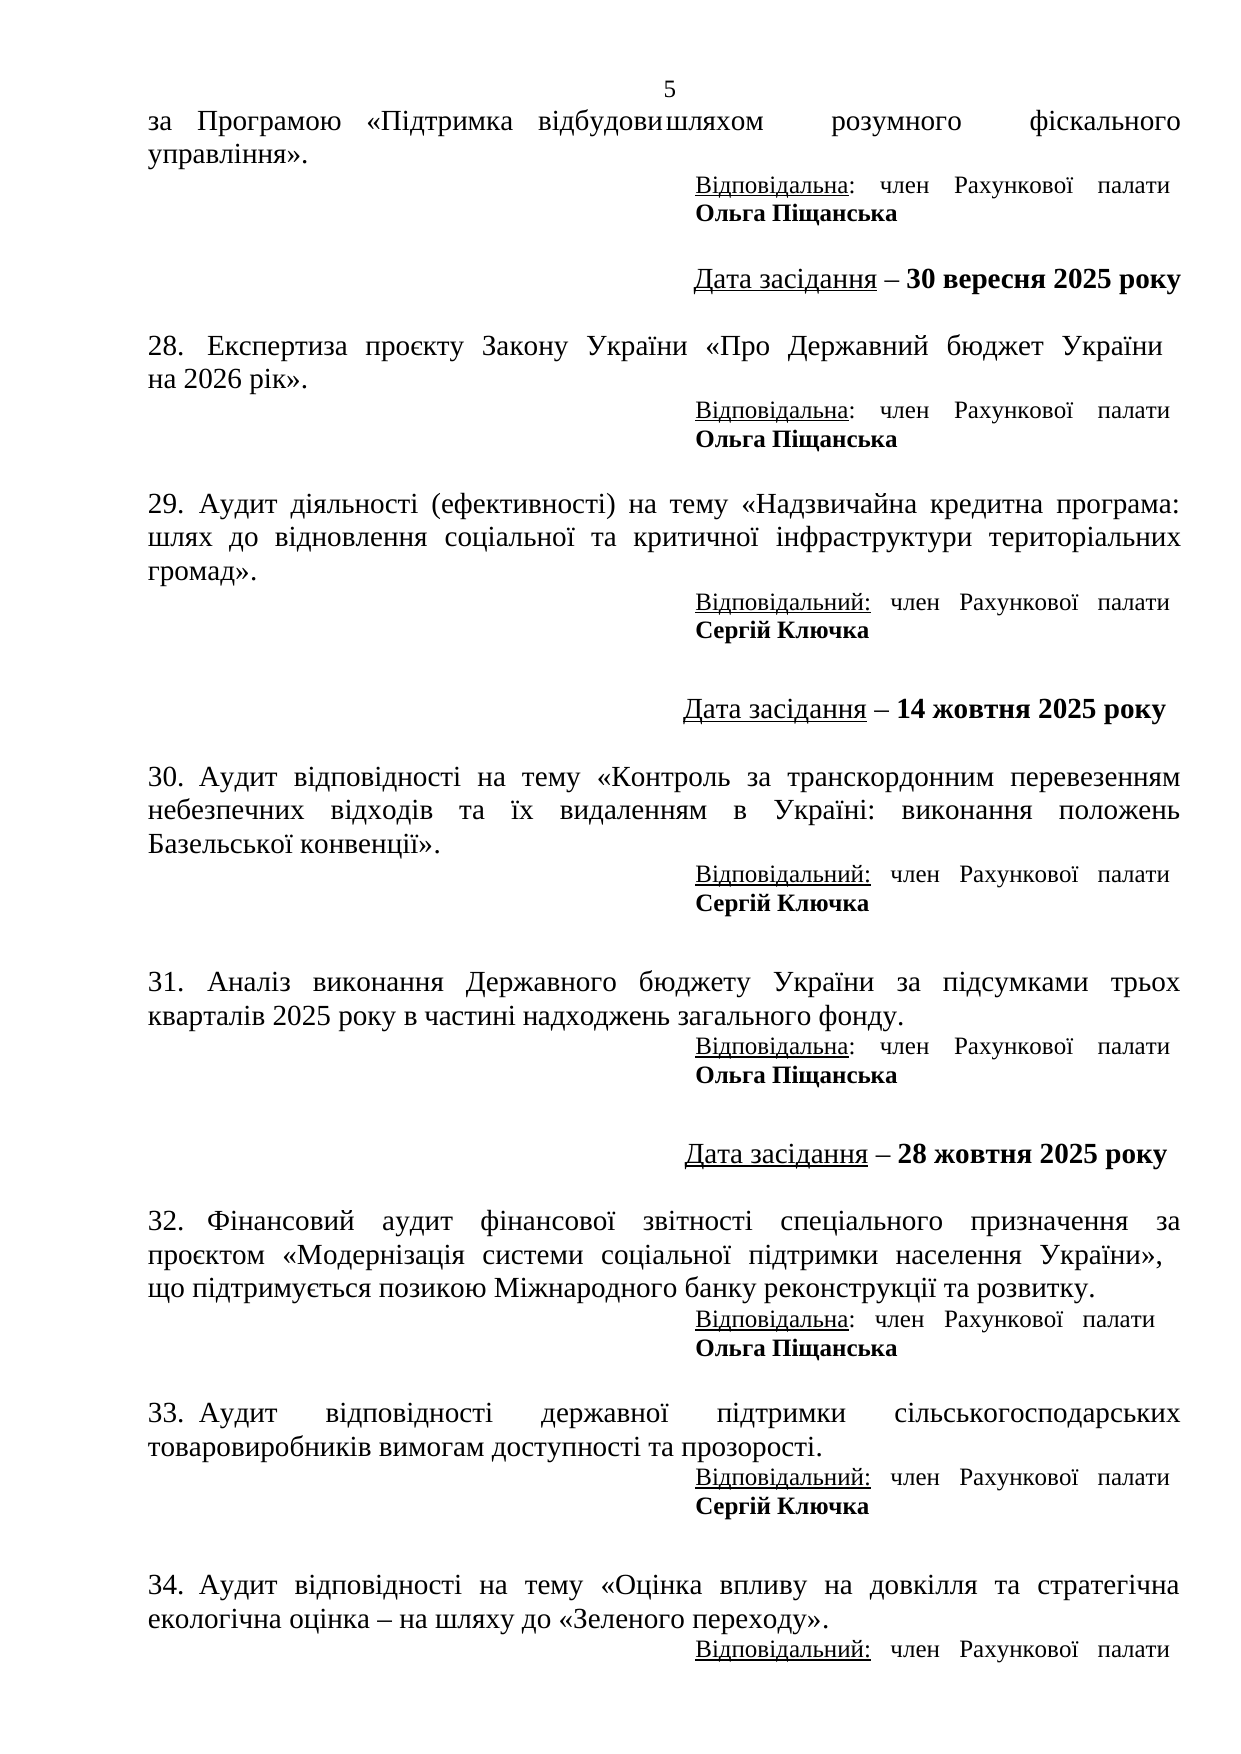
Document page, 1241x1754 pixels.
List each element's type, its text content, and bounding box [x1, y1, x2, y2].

list Аудит відповідності на тему «Оцінка впливу на довкілля та стратегічна екологічна оцінка – на шляху до «Зеленого переходу». [148, 1567, 1181, 1634]
table_header Відповідальний: член Рахункової палати Сергій Ключка [684, 1462, 1181, 1534]
text Дата засідання – 28 жовтня 2025 року [148, 1136, 1181, 1170]
table_header Відповідальний: член Рахункової палати Сергій Ключка [684, 587, 1181, 658]
table_header [159, 587, 684, 658]
list Аудит відповідності на тему «Контроль за транскордонним перевезенням небезпечних відходів та їх видаленням в Україні: виконання положень Базельської конвенції». [148, 759, 1181, 859]
table_header [159, 1462, 684, 1534]
table_header Відповідальний: член Рахункової палати Сергій Ключка [684, 859, 1181, 931]
list Експертиза проєкту Закону України «Про Державний бюджет України на 2026 рік». [148, 328, 1181, 395]
text Дата засідання – 14 жовтня 2025 року [148, 692, 1181, 725]
table_header [159, 170, 684, 227]
list за Програмою «Підтримка відбудови шляхом розумного фіскального управління». [148, 103, 1181, 170]
table_header [159, 1634, 684, 1680]
table_header [159, 859, 684, 931]
list Фінансовий аудит фінансової звітності спеціального призначення за проєктом «Модернізація системи соціальної підтримки населення України», що підтримується позикою Міжнародного банку реконструкції та розвитку. [148, 1203, 1181, 1304]
table_header Відповідальний: член Рахункової палати [684, 1634, 1181, 1680]
list Аудит відповідності державної підтримки сільськогосподарських товаровиробників вимогам доступності та прозорості. [148, 1395, 1181, 1462]
table_header Відповідальна: член Рахункової палати Ольга Піщанська [684, 1031, 1181, 1103]
table_header [159, 395, 684, 452]
table_header [159, 1031, 684, 1103]
list Аудит діяльності (ефективності) на тему «Надзвичайна кредитна програма: шлях до відновлення соціальної та критичної інфраструктури територіальних громад». [148, 486, 1181, 587]
table_header [159, 1304, 684, 1362]
text Дата засідання – 30 вересня 2025 року [148, 261, 1181, 294]
list Аналіз виконання Державного бюджету України за підсумками трьох кварталів 2025 року в частині надходжень загального фонду. [148, 964, 1181, 1031]
